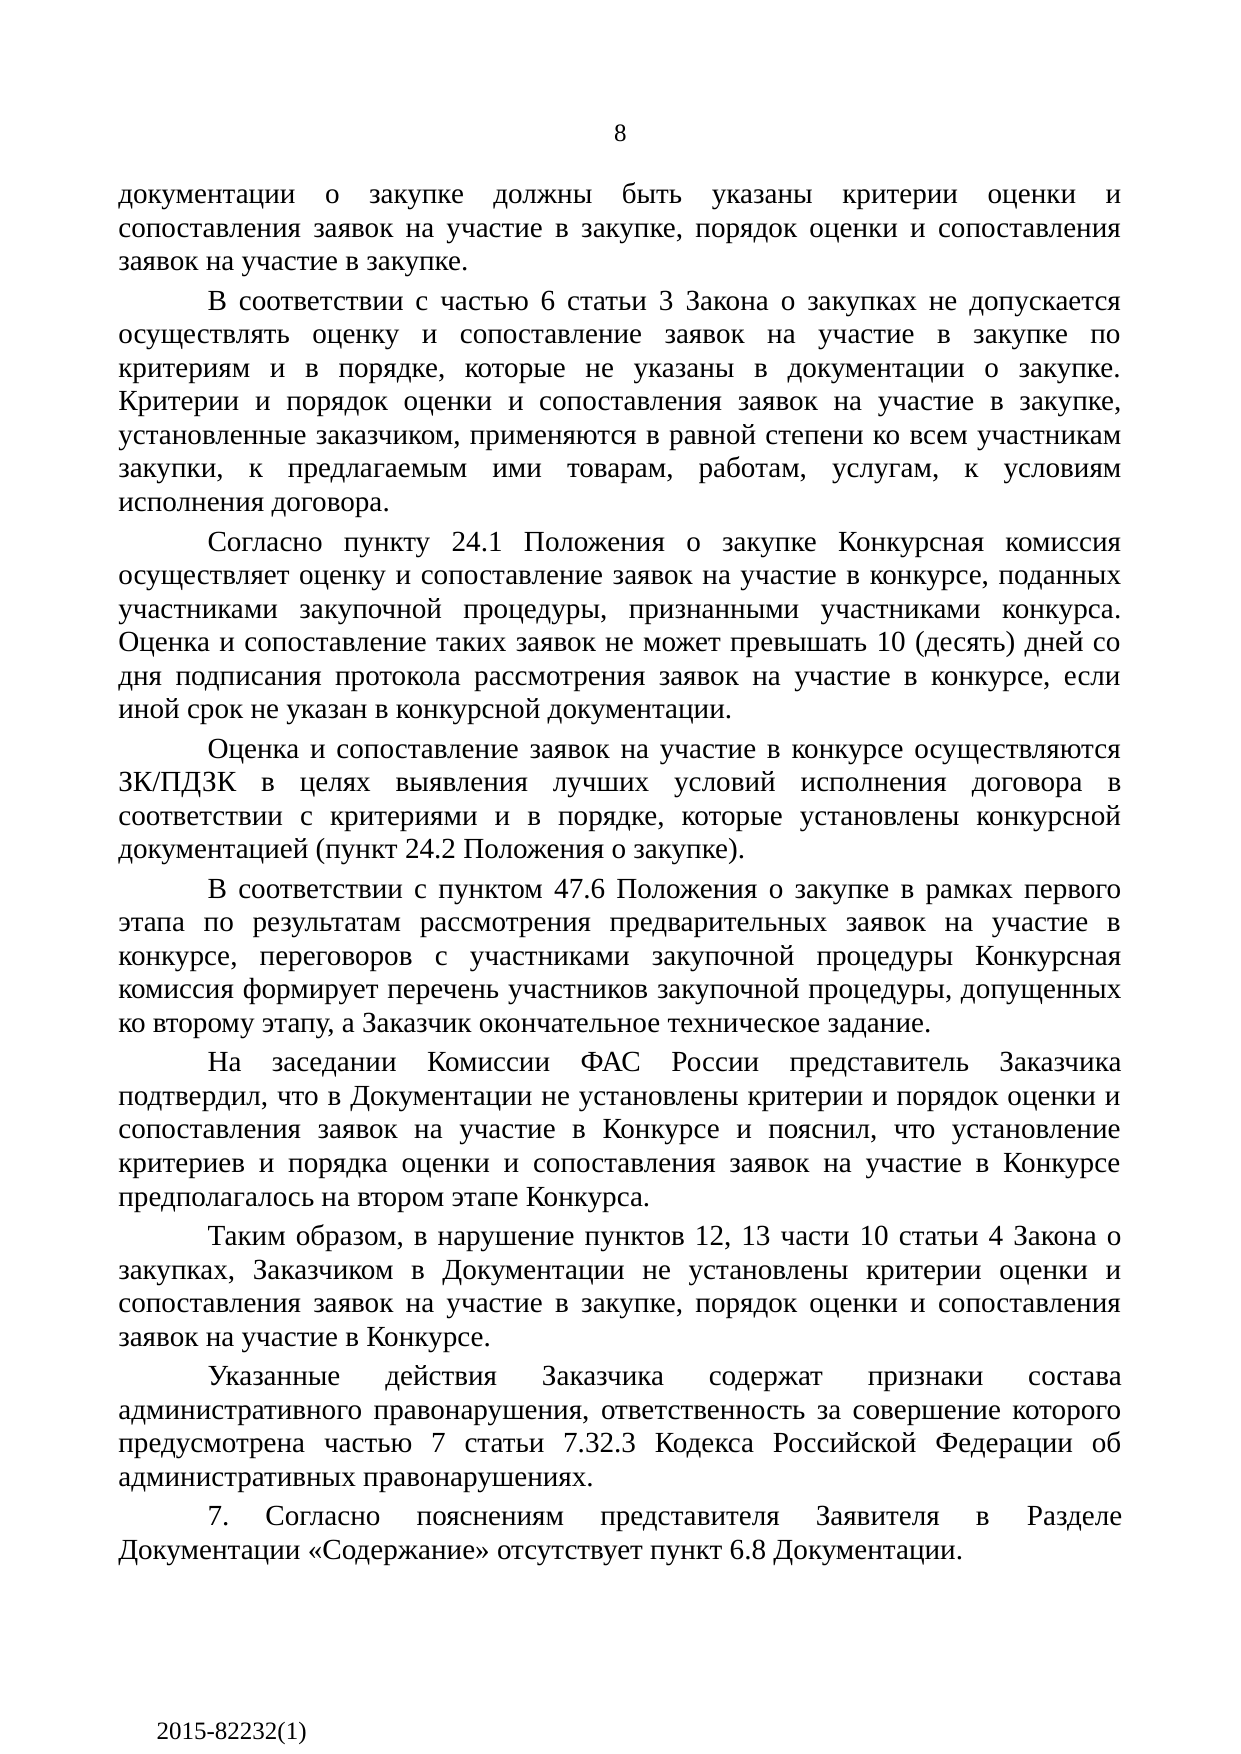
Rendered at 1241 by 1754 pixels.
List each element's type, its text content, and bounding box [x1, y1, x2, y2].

text В соответствии с пунктом 47.6 Положения о закупке в рамках первого этапа по результатам рассмотрения предварительных заявок на участие в конкурсе, переговоров с участниками закупочной процедуры Конкурсная комиссия формирует перечень участников закупочной процедуры, допущенных ко второму этапу, а Заказчик окончательное техническое задание. [118, 871, 1122, 1039]
text Таким образом, в нарушение пунктов 12, 13 части 10 статьи 4 Закона о закупках, Заказчиком в Документации не установлены критерии оценки и сопоставления заявок на участие в закупке, порядок оценки и сопоставления заявок на участие в Конкурсе. [118, 1218, 1122, 1352]
text документации о закупке должны быть указаны критерии оценки и сопоставления заявок на участие в закупке, порядок оценки и сопоставления заявок на участие в закупке. [118, 176, 1122, 277]
text В соответствии с частью 6 статьи 3 Закона о закупках не допускается осуществлять оценку и сопоставление заявок на участие в закупке по критериям и в порядке, которые не указаны в документации о закупке. Критерии и порядок оценки и сопоставления заявок на участие в закупке, установленные заказчиком, применяются в равной степени ко всем участникам закупки, к предлагаемым ими товарам, работам, услугам, к условиям исполнения договора. [118, 283, 1122, 518]
text 7. Согласно пояснениям представителя Заявителя в Разделе Документации «Содержание» отсутствует пункт 6.8 Документации. [118, 1498, 1122, 1566]
text На заседании Комиссии ФАС России представитель Заказчика подтвердил, что в Документации не установлены критерии и порядок оценки и сопоставления заявок на участие в Конкурсе и пояснил, что установление критериев и порядка оценки и сопоставления заявок на участие в Конкурсе предполагалось на втором этапе Конкурса. [118, 1044, 1122, 1212]
text Указанные действия Заказчика содержат признаки состава административного правонарушения, ответственность за совершение которого предусмотрена частью 7 статьи 7.32.3 Кодекса Российской Федерации об административных правонарушениях. [118, 1358, 1122, 1492]
text Согласно пункту 24.1 Положения о закупке Конкурсная комиссия осуществляет оценку и сопоставление заявок на участие в конкурсе, поданных участниками закупочной процедуры, признанными участниками конкурса. Оценка и сопоставление таких заявок не может превышать 10 (десять) дней со дня подписания протокола рассмотрения заявок на участие в конкурсе, если иной срок не указан в конкурсной документации. [118, 524, 1122, 725]
text Оценка и сопоставление заявок на участие в конкурсе осуществляются ЗК/ПДЗК в целях выявления лучших условий исполнения договора в соответствии с критериями и в порядке, которые установлены конкурсной документацией (пункт 24.2 Положения о закупке). [118, 731, 1122, 865]
